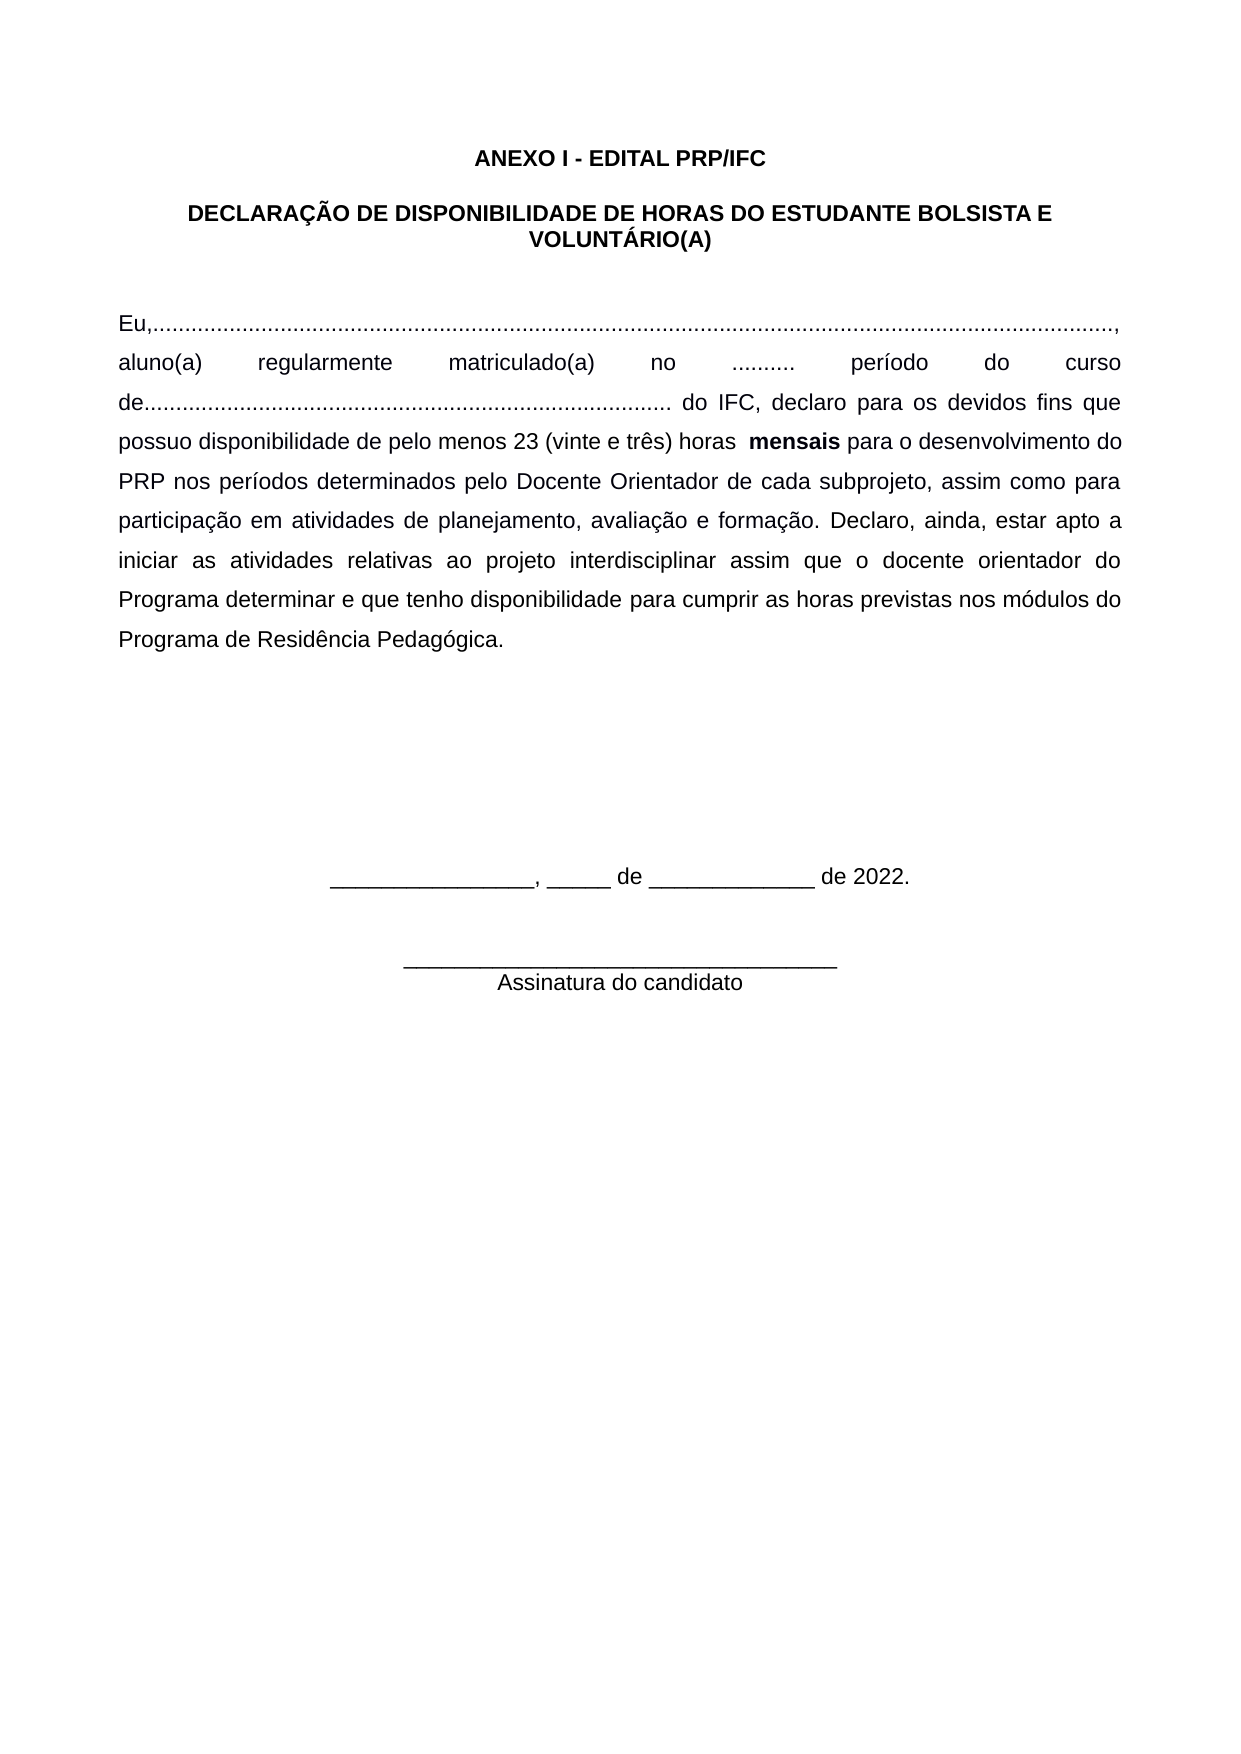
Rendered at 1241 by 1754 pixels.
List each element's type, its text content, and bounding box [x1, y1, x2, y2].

subtitle Eu,......................................................................................................................................................., aluno(a) regularmente matriculado(a) no .......... período do curso de................................................................................... do IFC, declaro para os devidos fins que possuo disponibilidade de pelo menos 23 (vinte e três) horas mensais para o desenvolvimento do PRP nos períodos determinados pelo Docente Orientador de cada subprojeto, assim como para participação em atividades de planejamento, avaliação e formação. Declaro, ainda, estar apto a iniciar as atividades relativas ao projeto interdisciplinar assim que o docente orientador do Programa determinar e que tenho disponibilidade para cumprir as horas previstas nos módulos do Programa de Residência Pedagógica. [118, 310, 1122, 652]
subtitle __________________________________ [118, 943, 1122, 969]
subtitle ANEXO I - EDITAL PRP/IFC [118, 144, 1122, 171]
subtitle DECLARAÇÃO DE DISPONIBILIDADE DE HORAS DO ESTUDANTE BOLSISTA E VOLUNTÁRIO(A) [118, 199, 1122, 252]
subtitle ________________, _____ de _____________ de 2022. [118, 863, 1122, 889]
subtitle Assinatura do candidato [118, 969, 1122, 995]
